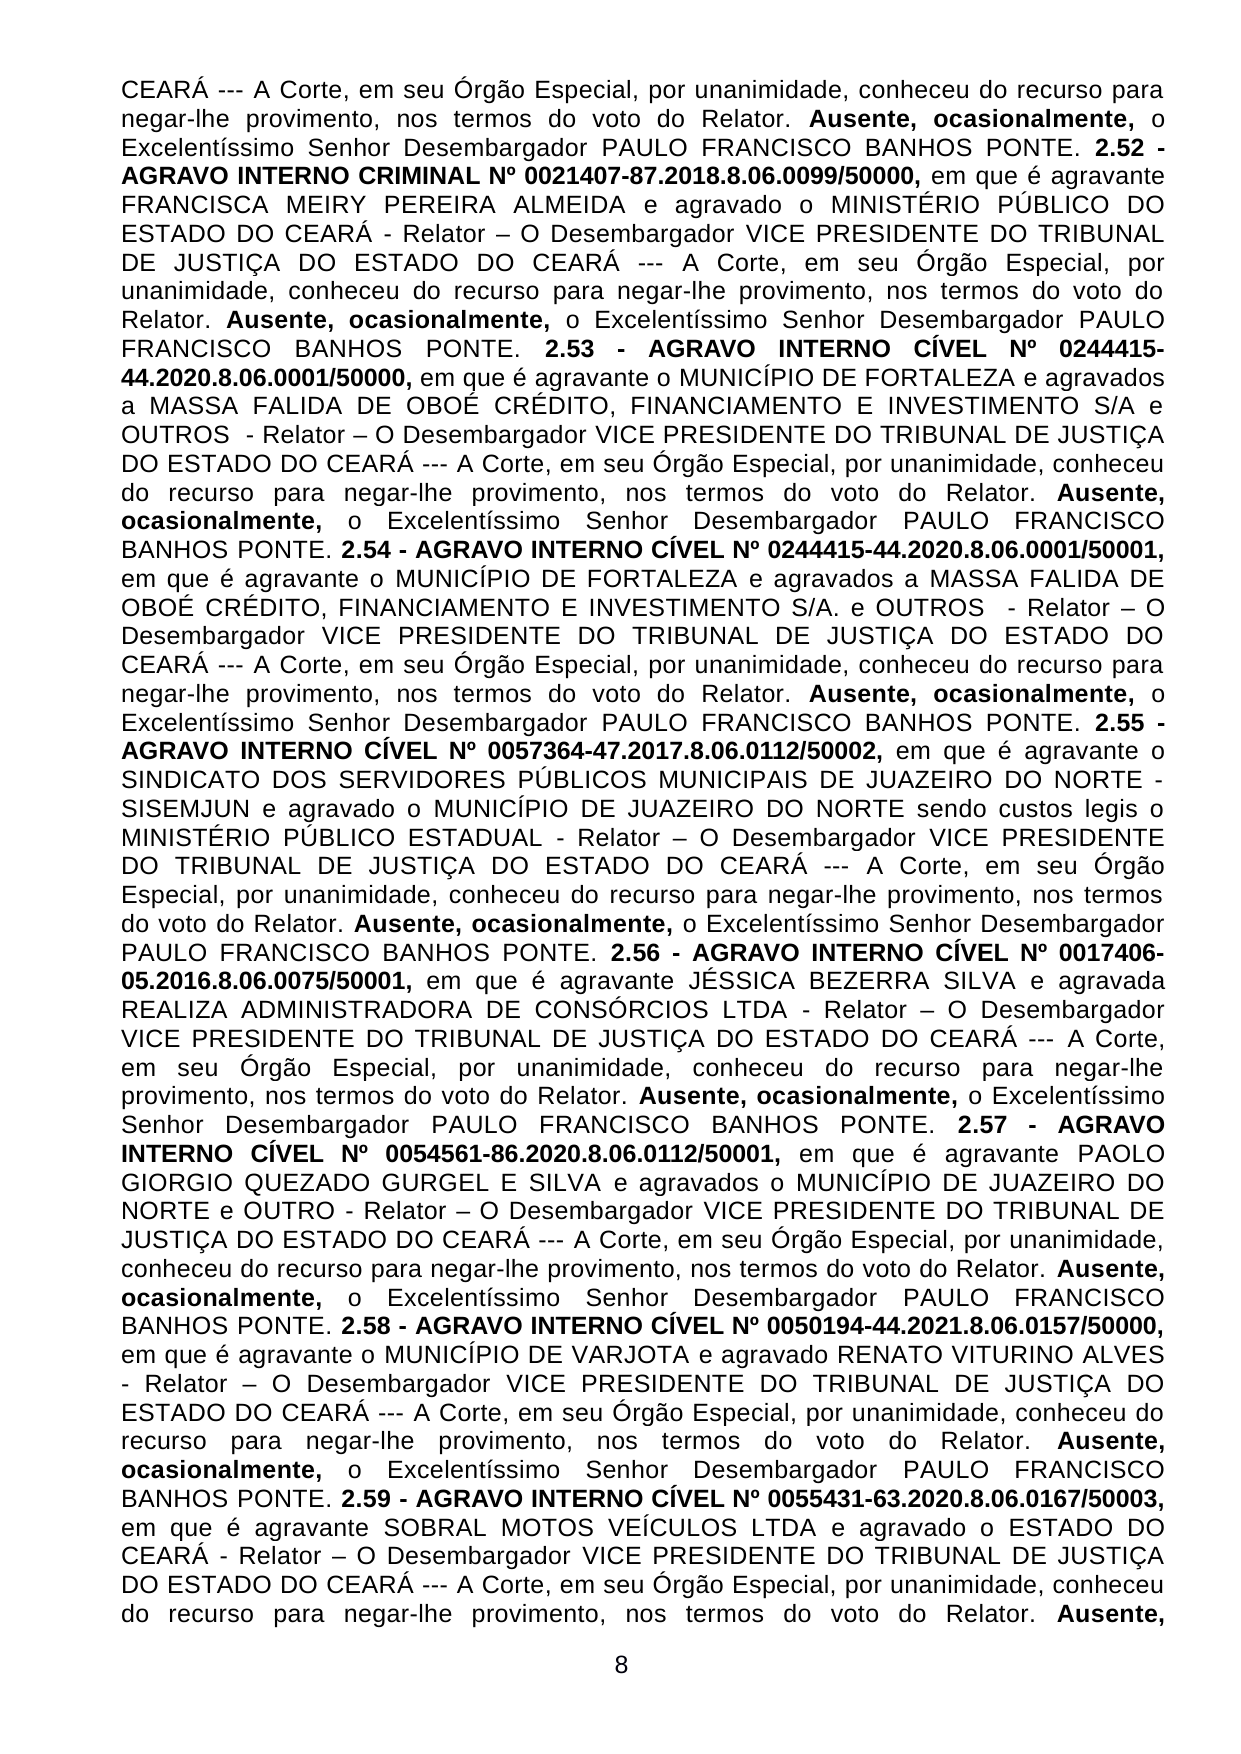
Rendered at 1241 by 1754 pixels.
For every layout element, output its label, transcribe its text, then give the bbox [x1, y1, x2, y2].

text CEARÁ --- A Corte, em seu Órgão Especial, por unanimidade, conheceu do recurso para negar-lhe provimento, nos termos do voto do Relator. Ausente, ocasionalmente, o Excelentíssimo Senhor Desembargador PAULO FRANCISCO BANHOS PONTE. 2.52 - AGRAVO INTERNO CRIMINAL Nº 0021407-87.2018.8.06.0099/50000, em que é agravante FRANCISCA MEIRY PEREIRA ALMEIDA e agravado o MINISTÉRIO PÚBLICO DO ESTADO DO CEARÁ - Relator – O Desembargador VICE PRESIDENTE DO TRIBUNAL DE JUSTIÇA DO ESTADO DO CEARÁ --- A Corte, em seu Órgão Especial, por unanimidade, conheceu do recurso para negar-lhe provimento, nos termos do voto do Relator. Ausente, ocasionalmente, o Excelentíssimo Senhor Desembargador PAULO FRANCISCO BANHOS PONTE. 2.53 - AGRAVO INTERNO CÍVEL Nº 0244415-44.2020.8.06.0001/50000, em que é agravante o MUNICÍPIO DE FORTALEZA e agravados a MASSA FALIDA DE OBOÉ CRÉDITO, FINANCIAMENTO E INVESTIMENTO S/A e OUTROS - Relator – O Desembargador VICE PRESIDENTE DO TRIBUNAL DE JUSTIÇA DO ESTADO DO CEARÁ --- A Corte, em seu Órgão Especial, por unanimidade, conheceu do recurso para negar-lhe provimento, nos termos do voto do Relator. Ausente, ocasionalmente, o Excelentíssimo Senhor Desembargador PAULO FRANCISCO BANHOS PONTE. 2.54 - AGRAVO INTERNO CÍVEL Nº 0244415-44.2020.8.06.0001/50001, em que é agravante o MUNICÍPIO DE FORTALEZA e agravados a MASSA FALIDA DE OBOÉ CRÉDITO, FINANCIAMENTO E INVESTIMENTO S/A. e OUTROS - Relator – O Desembargador VICE PRESIDENTE DO TRIBUNAL DE JUSTIÇA DO ESTADO DO CEARÁ --- A Corte, em seu Órgão Especial, por unanimidade, conheceu do recurso para negar-lhe provimento, nos termos do voto do Relator. Ausente, ocasionalmente, o Excelentíssimo Senhor Desembargador PAULO FRANCISCO BANHOS PONTE. 2.55 - AGRAVO INTERNO CÍVEL Nº 0057364-47.2017.8.06.0112/50002, em que é agravante o SINDICATO DOS SERVIDORES PÚBLICOS MUNICIPAIS DE JUAZEIRO DO NORTE - SISEMJUN e agravado o MUNICÍPIO DE JUAZEIRO DO NORTE sendo custos legis o MINISTÉRIO PÚBLICO ESTADUAL - Relator – O Desembargador VICE PRESIDENTE DO TRIBUNAL DE JUSTIÇA DO ESTADO DO CEARÁ --- A Corte, em seu Órgão Especial, por unanimidade, conheceu do recurso para negar-lhe provimento, nos termos do voto do Relator. Ausente, ocasionalmente, o Excelentíssimo Senhor Desembargador PAULO FRANCISCO BANHOS PONTE. 2.56 - AGRAVO INTERNO CÍVEL Nº 0017406-05.2016.8.06.0075/50001, em que é agravante JÉSSICA BEZERRA SILVA e agravada REALIZA ADMINISTRADORA DE CONSÓRCIOS LTDA - Relator – O Desembargador VICE PRESIDENTE DO TRIBUNAL DE JUSTIÇA DO ESTADO DO CEARÁ --- A Corte, em seu Órgão Especial, por unanimidade, conheceu do recurso para negar-lhe provimento, nos termos do voto do Relator. Ausente, ocasionalmente, o Excelentíssimo Senhor Desembargador PAULO FRANCISCO BANHOS PONTE. 2.57 - AGRAVO INTERNO CÍVEL Nº 0054561-86.2020.8.06.0112/50001, em que é agravante PAOLO GIORGIO QUEZADO GURGEL E SILVA e agravados o MUNICÍPIO DE JUAZEIRO DO NORTE e OUTRO - Relator – O Desembargador VICE PRESIDENTE DO TRIBUNAL DE JUSTIÇA DO ESTADO DO CEARÁ --- A Corte, em seu Órgão Especial, por unanimidade, conheceu do recurso para negar-lhe provimento, nos termos do voto do Relator. Ausente, ocasionalmente, o Excelentíssimo Senhor Desembargador PAULO FRANCISCO BANHOS PONTE. 2.58 - AGRAVO INTERNO CÍVEL Nº 0050194-44.2021.8.06.0157/50000, em que é agravante o MUNICÍPIO DE VARJOTA e agravado RENATO VITURINO ALVES - Relator – O Desembargador VICE PRESIDENTE DO TRIBUNAL DE JUSTIÇA DO ESTADO DO CEARÁ --- A Corte, em seu Órgão Especial, por unanimidade, conheceu do recurso para negar-lhe provimento, nos termos do voto do Relator. Ausente, ocasionalmente, o Excelentíssimo Senhor Desembargador PAULO FRANCISCO BANHOS PONTE. 2.59 - AGRAVO INTERNO CÍVEL Nº 0055431-63.2020.8.06.0167/50003, em que é agravante SOBRAL MOTOS VEÍCULOS LTDA e agravado o ESTADO DO CEARÁ - Relator – O Desembargador VICE PRESIDENTE DO TRIBUNAL DE JUSTIÇA DO ESTADO DO CEARÁ --- A Corte, em seu Órgão Especial, por unanimidade, conheceu do recurso para negar-lhe provimento, nos termos do voto do Relator. Ausente, [121, 75, 1165, 1627]
